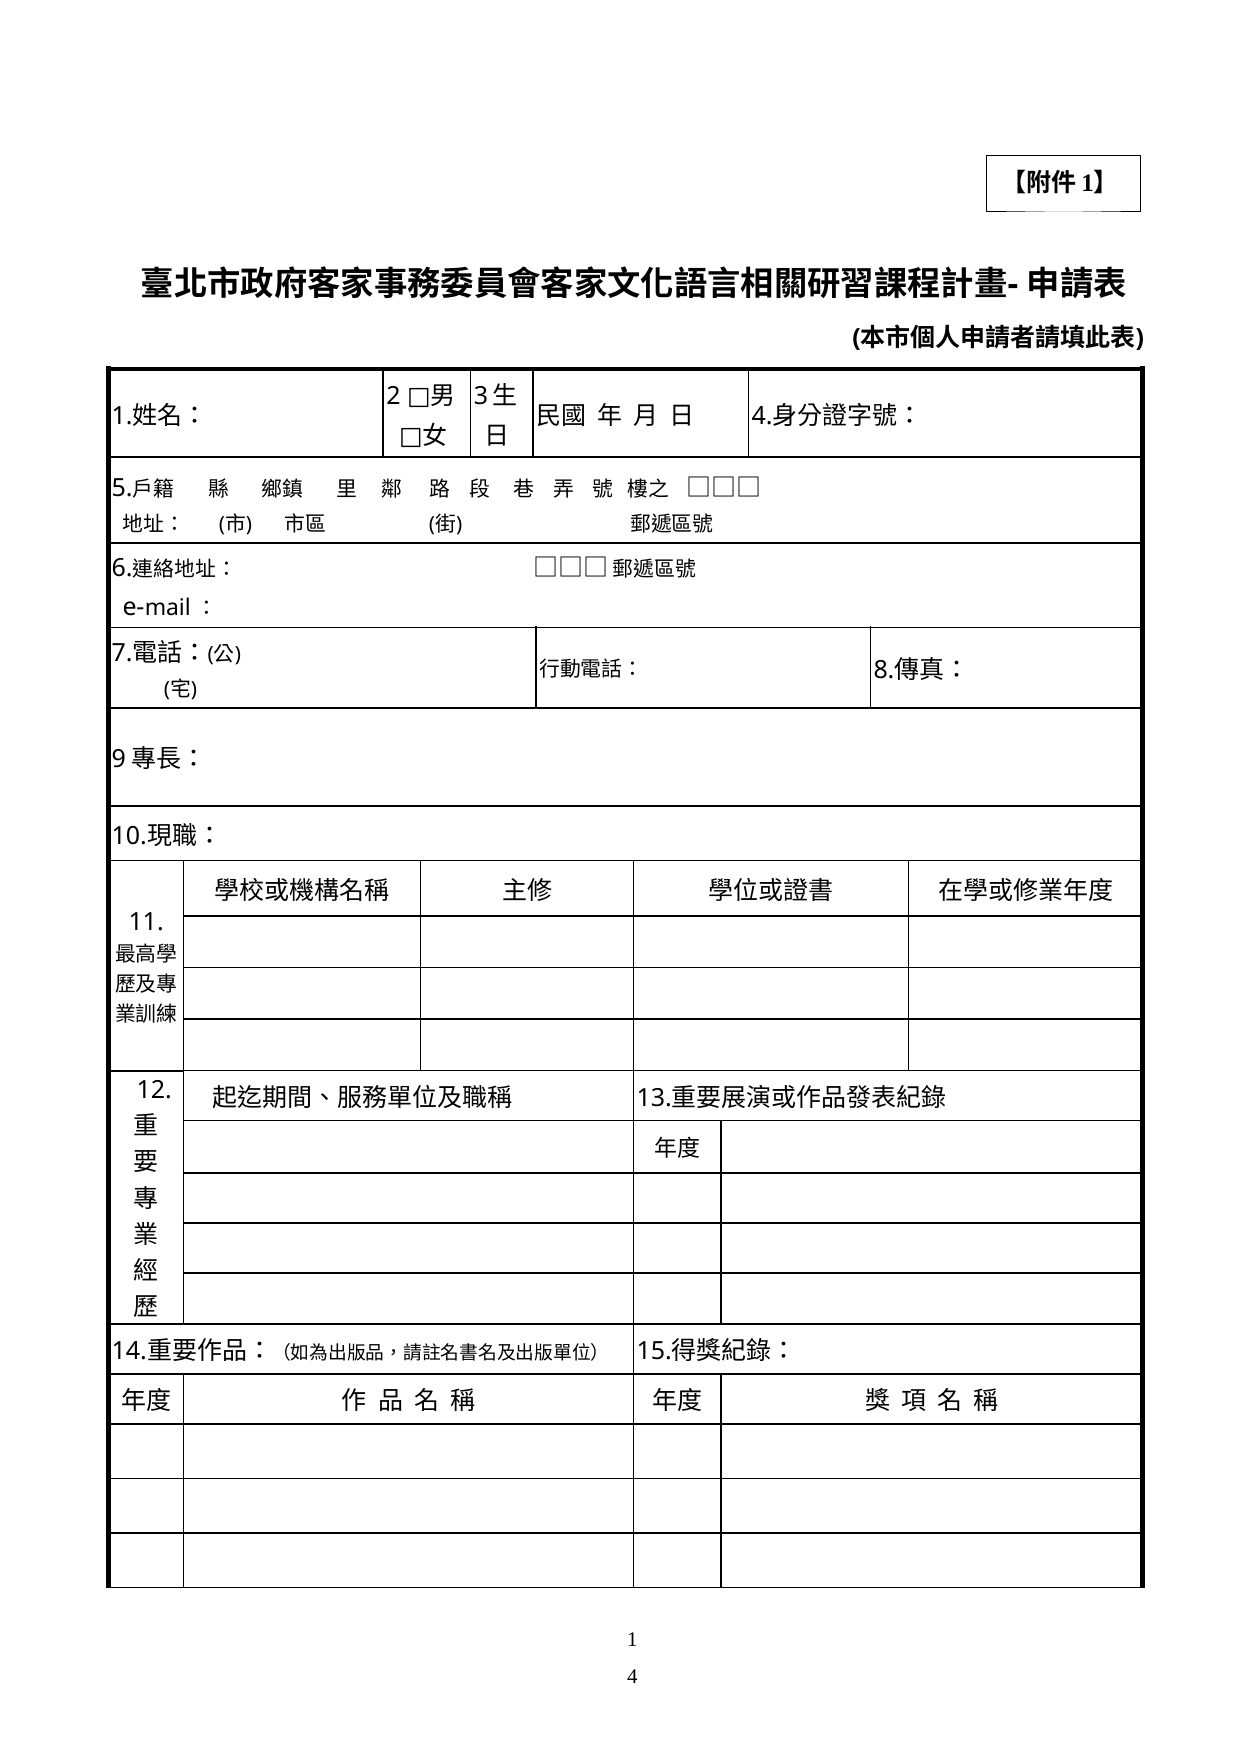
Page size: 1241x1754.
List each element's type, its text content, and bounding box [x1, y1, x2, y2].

table_header 民國 年 月 日 [534, 371, 748, 456]
table_cell [184, 1121, 633, 1172]
table_cell [634, 1534, 720, 1586]
table_cell [722, 1534, 1140, 1586]
table_cell [111, 1479, 183, 1532]
table_cell 10.現職： [111, 807, 1140, 860]
table_cell [634, 1020, 908, 1070]
table_cell 在學或修業年度 [909, 861, 1140, 915]
table_cell [909, 917, 1140, 967]
table_cell [634, 1174, 720, 1222]
table_cell [184, 1020, 420, 1070]
table_cell [184, 968, 420, 1018]
table_cell 作 品 名 稱 [184, 1375, 633, 1423]
table_header 2 □男 □女 [384, 371, 470, 456]
table_cell 學位或證書 [634, 861, 908, 915]
table_cell [184, 1534, 633, 1586]
table_cell [421, 917, 633, 967]
table_cell [184, 1425, 633, 1477]
table_cell [421, 968, 633, 1018]
table_cell 學校或機構名稱 [184, 861, 420, 915]
table_cell [634, 1425, 720, 1477]
table_cell [722, 1274, 1140, 1323]
table_cell [634, 1479, 720, 1532]
text 臺北市政府客家事務委員會客家文化語言相關研習課程計畫- 申請表 [37, 257, 1144, 305]
table_cell [184, 1224, 633, 1272]
table_cell [909, 1020, 1140, 1070]
text 【附件1】 [1001, 162, 1126, 198]
table_cell [722, 1425, 1140, 1477]
table_cell 14.重要作品：（如為出版品，請註名書名及出版單位） [111, 1325, 633, 1373]
table_cell 起迄期間、服務單位及職稱 [184, 1071, 633, 1119]
table_cell 5.戶籍 縣 鄉鎮 里 鄰 路 段 巷 弄 號 樓之 □□□ 地址： (市) 市區 (街) 郵遞區號 [111, 458, 1140, 542]
table_cell 7.電話：(公) (宅) [111, 628, 535, 707]
table_cell 年度 [634, 1121, 720, 1172]
table_cell [634, 917, 908, 967]
table_cell [634, 1274, 720, 1323]
table_cell [722, 1121, 1140, 1172]
table_cell [111, 1425, 183, 1477]
table_cell [421, 1020, 633, 1070]
table_cell 6.連絡地址： □□□ 郵遞區號 e-mail ： [111, 544, 1140, 626]
table_cell [909, 968, 1140, 1018]
table_cell 11. 最高學歷及專業訓練 [111, 861, 183, 1070]
table_cell 年度 [111, 1375, 183, 1423]
table_cell [184, 1479, 633, 1532]
table_cell [184, 1274, 633, 1323]
table_cell [722, 1174, 1140, 1222]
table_header 3 生 日 [471, 371, 532, 456]
table_cell 行動電話： [537, 628, 870, 707]
table_cell [634, 968, 908, 1018]
table_cell 9專長： [111, 709, 1140, 805]
table_cell 13.重要展演或作品發表紀錄 [634, 1071, 1140, 1119]
table_header 4.身分證字號： [749, 371, 1140, 456]
table_cell 主修 [421, 861, 633, 915]
table_cell 15.得獎紀錄： [634, 1325, 1140, 1373]
table_cell [722, 1224, 1140, 1272]
table_cell [184, 1174, 633, 1222]
text (本市個人申請者請填此表) [37, 318, 1144, 354]
table_cell 年度 [634, 1375, 720, 1423]
table_header 1.姓名： [111, 371, 382, 456]
table_cell [634, 1224, 720, 1272]
table_cell 獎 項 名 稱 [722, 1375, 1140, 1423]
table_cell [184, 917, 420, 967]
table_cell 12. 重 要 專 業 經 歷 [111, 1072, 183, 1323]
table_cell [111, 1534, 183, 1586]
table_cell 8.傳真： [871, 628, 1140, 707]
table_cell [722, 1479, 1140, 1532]
